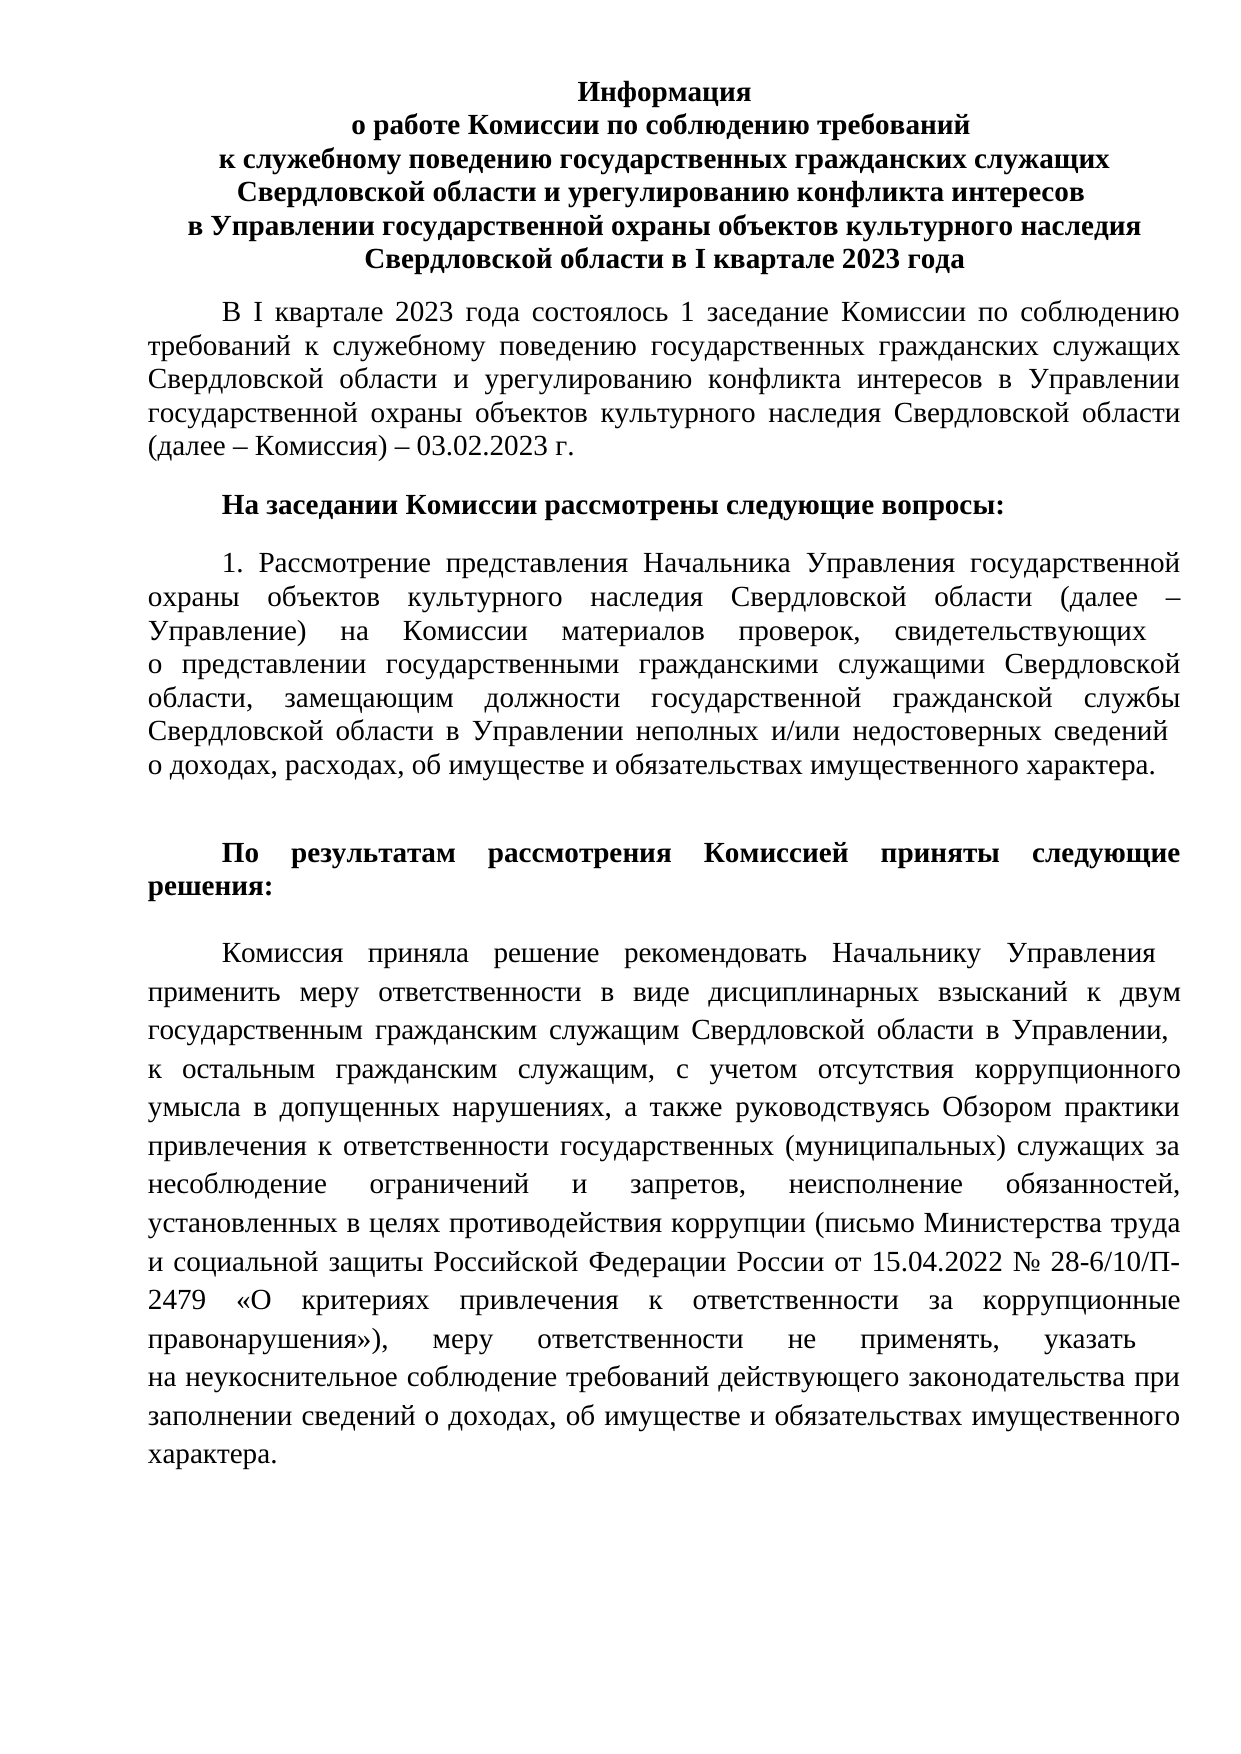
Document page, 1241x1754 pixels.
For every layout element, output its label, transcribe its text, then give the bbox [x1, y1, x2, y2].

text Информация [148, 74, 1181, 107]
text о работе Комиссии по соблюдению требований [148, 107, 1181, 141]
text Комиссия приняла решение рекомендовать Начальнику Управления применить меру ответственности в виде дисциплинарных взысканий к двум государственным гражданским служащим Свердловской области в Управлении, к остальным гражданским служащим, с учетом отсутствия коррупционного умысла в допущенных нарушениях, а также руководствуясь Обзором практики привлечения к ответственности государственных (муниципальных) служащих за несоблюдение ограничений и запретов, неисполнение обязанностей, установленных в целях противодействия коррупции (письмо Министерства труда и социальной защиты Российской Федерации России от 15.04.2022 № 28-6/10/П-2479 «О критериях привлечения к ответственности за коррупционные правонарушения»), меру ответственности не применять, указать на неукоснительное соблюдение требований действующего законодательства при заполнении сведений о доходах, об имуществе и обязательствах имущественного характера. [148, 935, 1181, 1470]
text к служебному поведению государственных гражданских служащих Свердловской области и урегулированию конфликта интересов в Управлении государственной охраны объектов культурного наследия Свердловской области в I квартале 2023 года [148, 141, 1181, 275]
text 1. Рассмотрение представления Начальника Управления государственной охраны объектов культурного наследия Свердловской области (далее – Управление) на Комиссии материалов проверок, свидетельствующих о представлении государственными гражданскими служащими Свердловской области, замещающим должности государственной гражданской службы Свердловской области в Управлении неполных и/или недостоверных сведений о доходах, расходах, об имуществе и обязательствах имущественного характера. [148, 546, 1181, 780]
text По результатам рассмотрения Комиссией приняты следующие решения: [148, 835, 1181, 902]
text На заседании Комиссии рассмотрены следующие вопросы: [148, 487, 1181, 521]
text В I квартале 2023 года состоялось 1 заседание Комиссии по соблюдению требований к служебному поведению государственных гражданских служащих Свердловской области и урегулированию конфликта интересов в Управлении государственной охраны объектов культурного наследия Свердловской области (далее – Комиссия) – 03.02.2023 г. [148, 294, 1181, 462]
